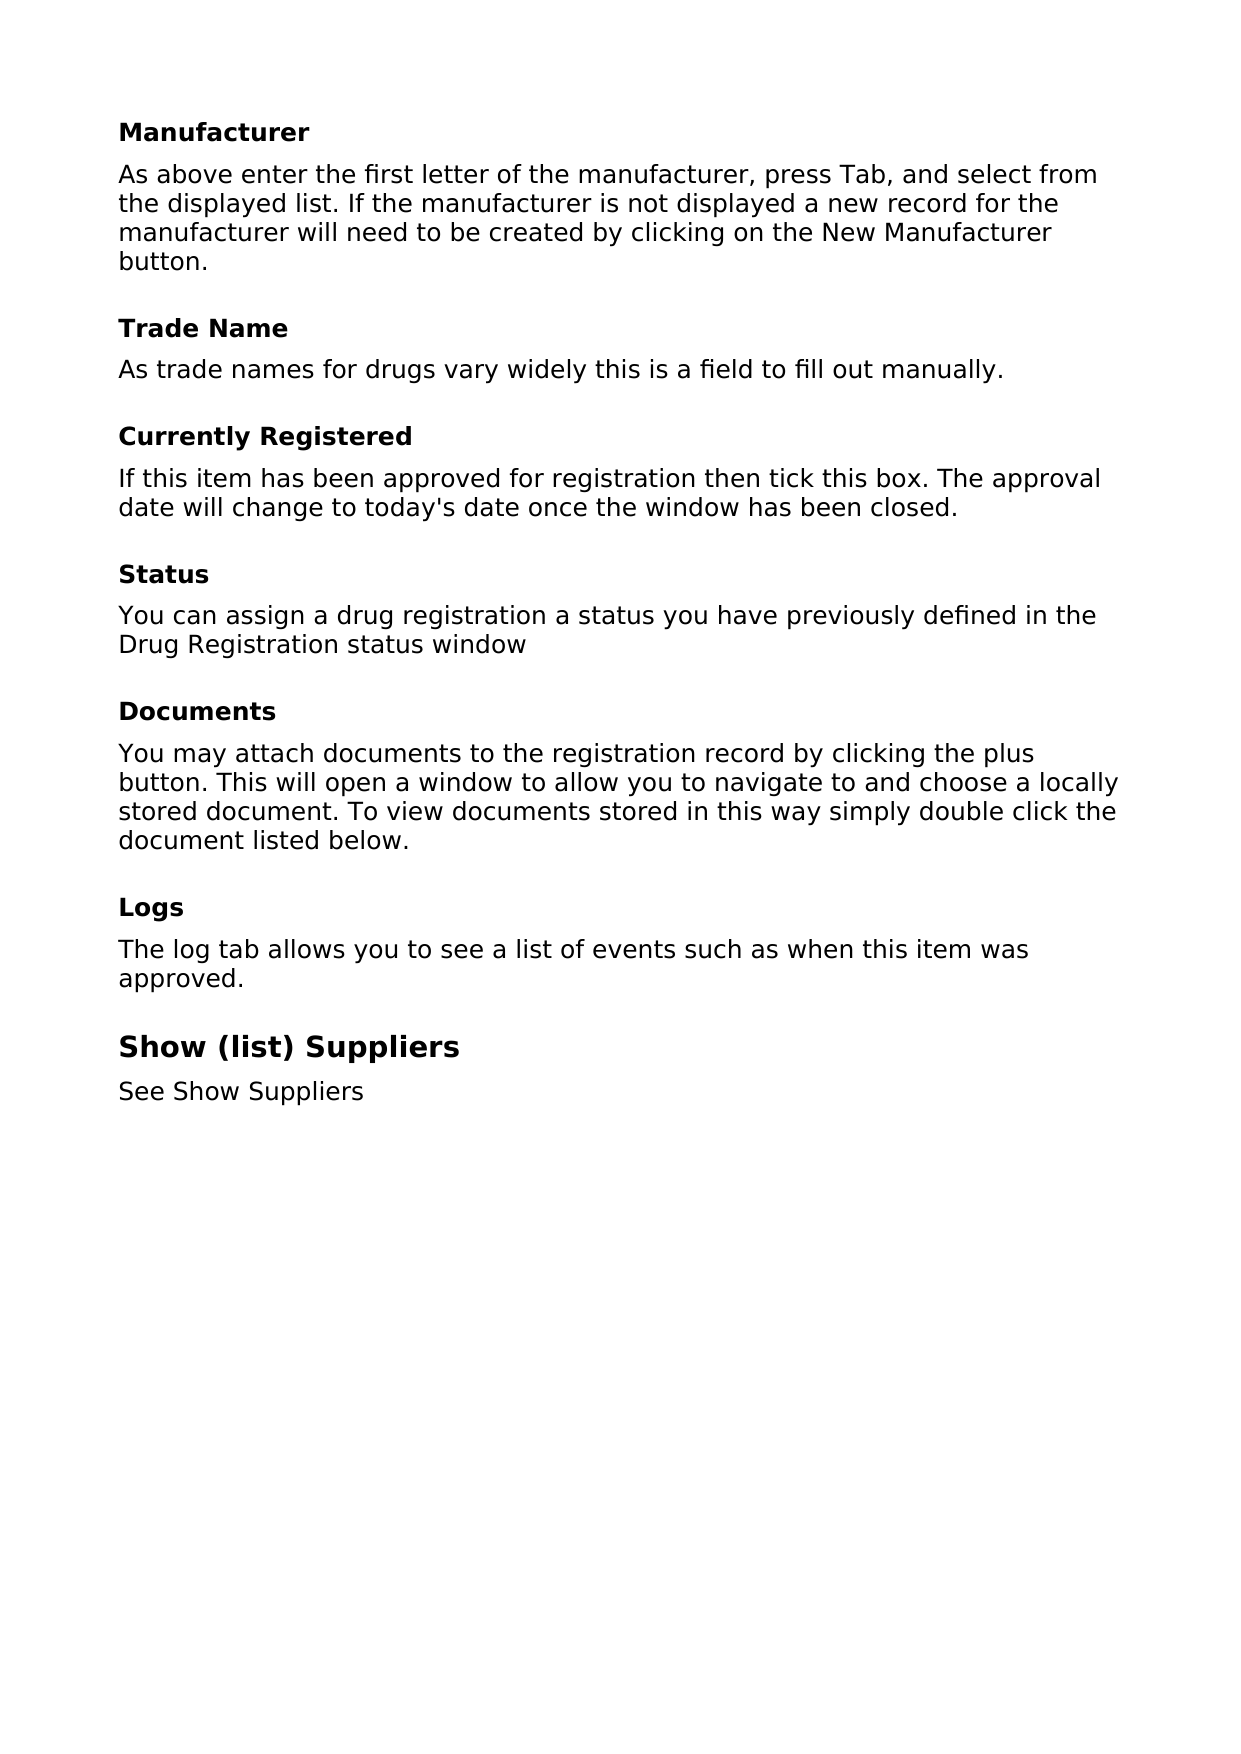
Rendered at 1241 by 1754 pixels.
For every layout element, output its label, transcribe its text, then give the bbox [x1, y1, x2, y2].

subtitle Documents [118, 697, 1122, 726]
text As above enter the first letter of the manufacturer, press Tab, and select from the displayed list. If the manufacturer is not displayed a new record for the manufacturer will need to be created by clicking on the New Manufacturer button. [118, 160, 1122, 276]
subtitle Show (list) Suppliers [118, 1031, 1122, 1064]
text If this item has been approved for registration then tick this box. The approval date will change to today's date once the window has been closed. [118, 464, 1122, 522]
text You may attach documents to the registration record by clicking the plus button. This will open a window to allow you to navigate to and choose a locally stored document. To view documents stored in this way simply double click the document listed below. [118, 739, 1122, 856]
text The log tab allows you to see a list of events such as when this item was approved. [118, 935, 1122, 993]
subtitle Status [118, 560, 1122, 589]
subtitle Logs [118, 893, 1122, 922]
subtitle Manufacturer [118, 118, 1122, 147]
subtitle Currently Registered [118, 422, 1122, 451]
text You can assign a drug registration a status you have previously defined in the Drug Registration status window [118, 601, 1122, 660]
text See Show Suppliers [118, 1077, 1122, 1106]
text As trade names for drugs vary widely this is a field to fill out manually. [118, 356, 1122, 385]
subtitle Trade Name [118, 314, 1122, 343]
